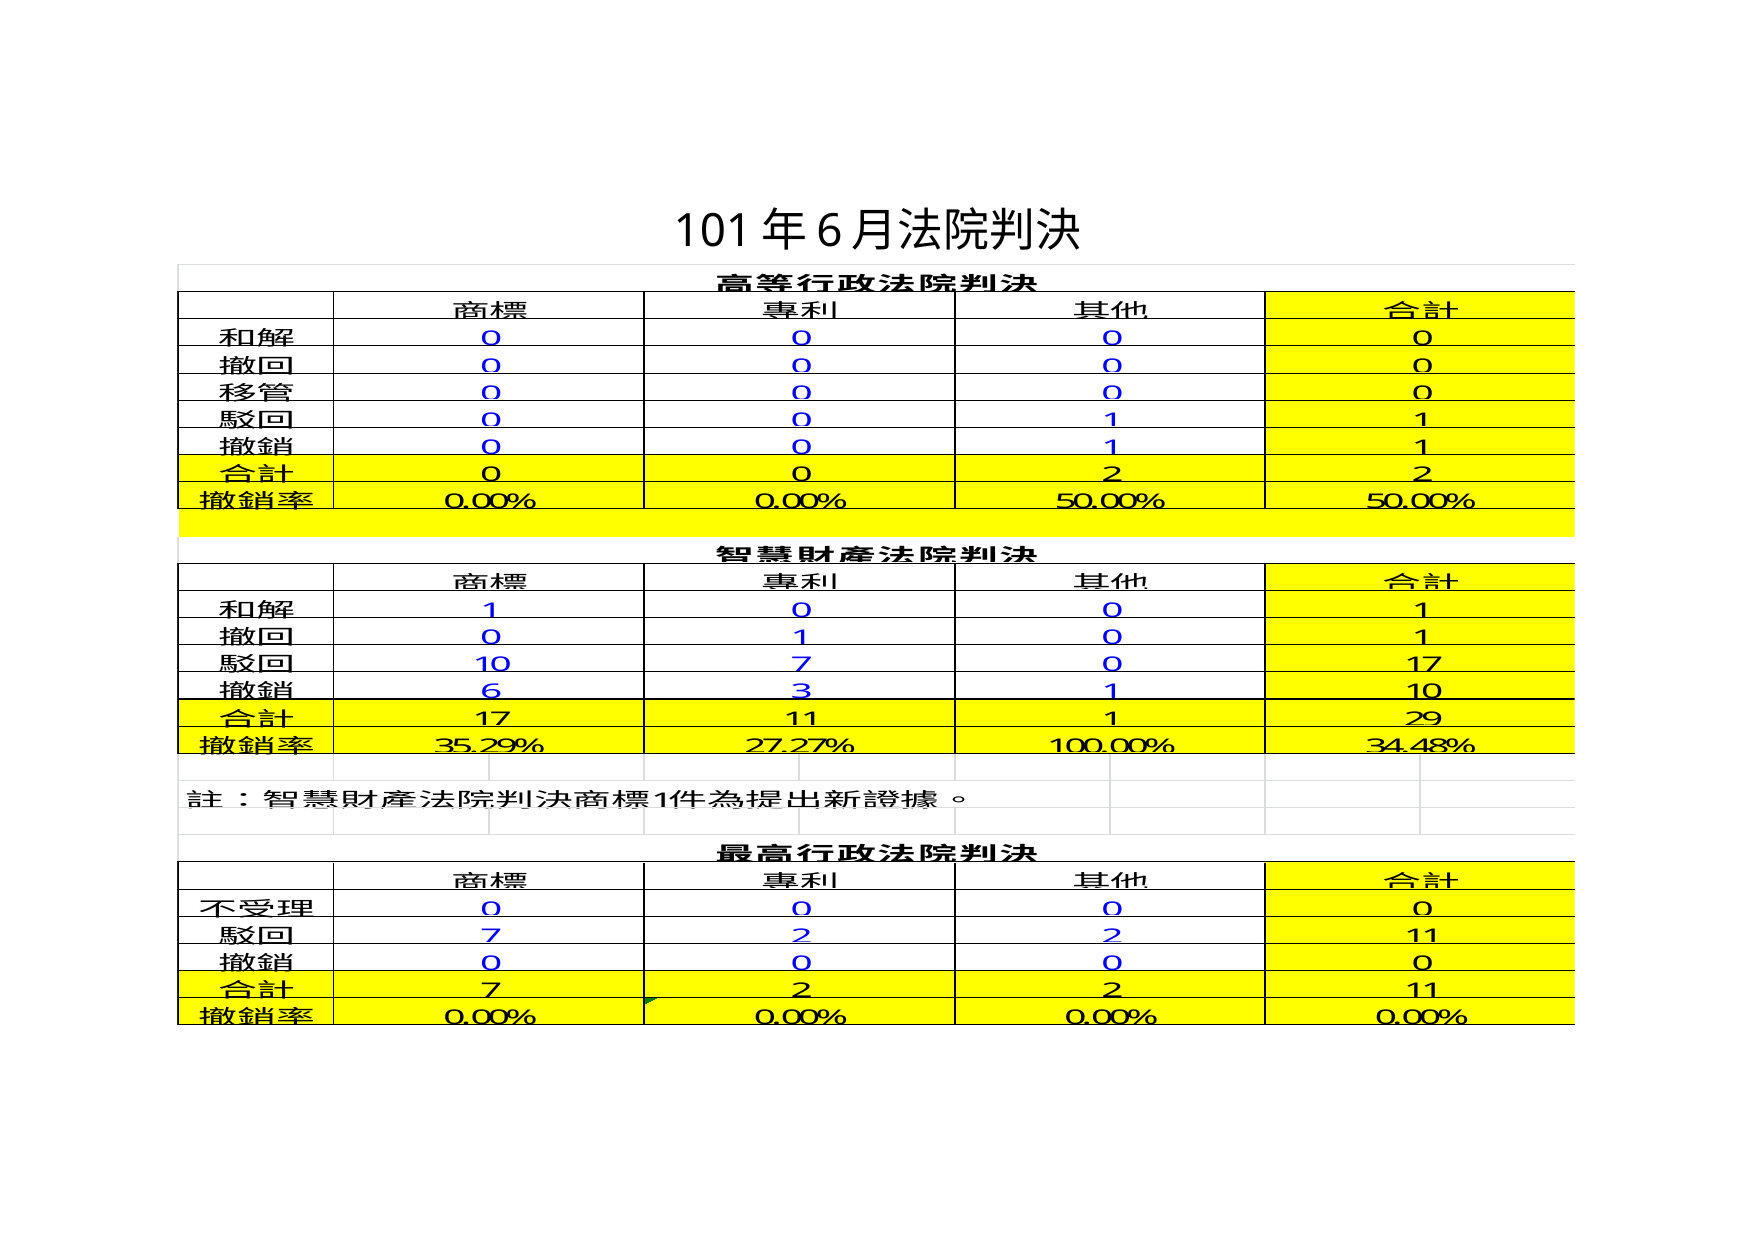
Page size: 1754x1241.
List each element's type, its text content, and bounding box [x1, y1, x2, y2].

text 101年6月法院判決 [150, 189, 1604, 264]
